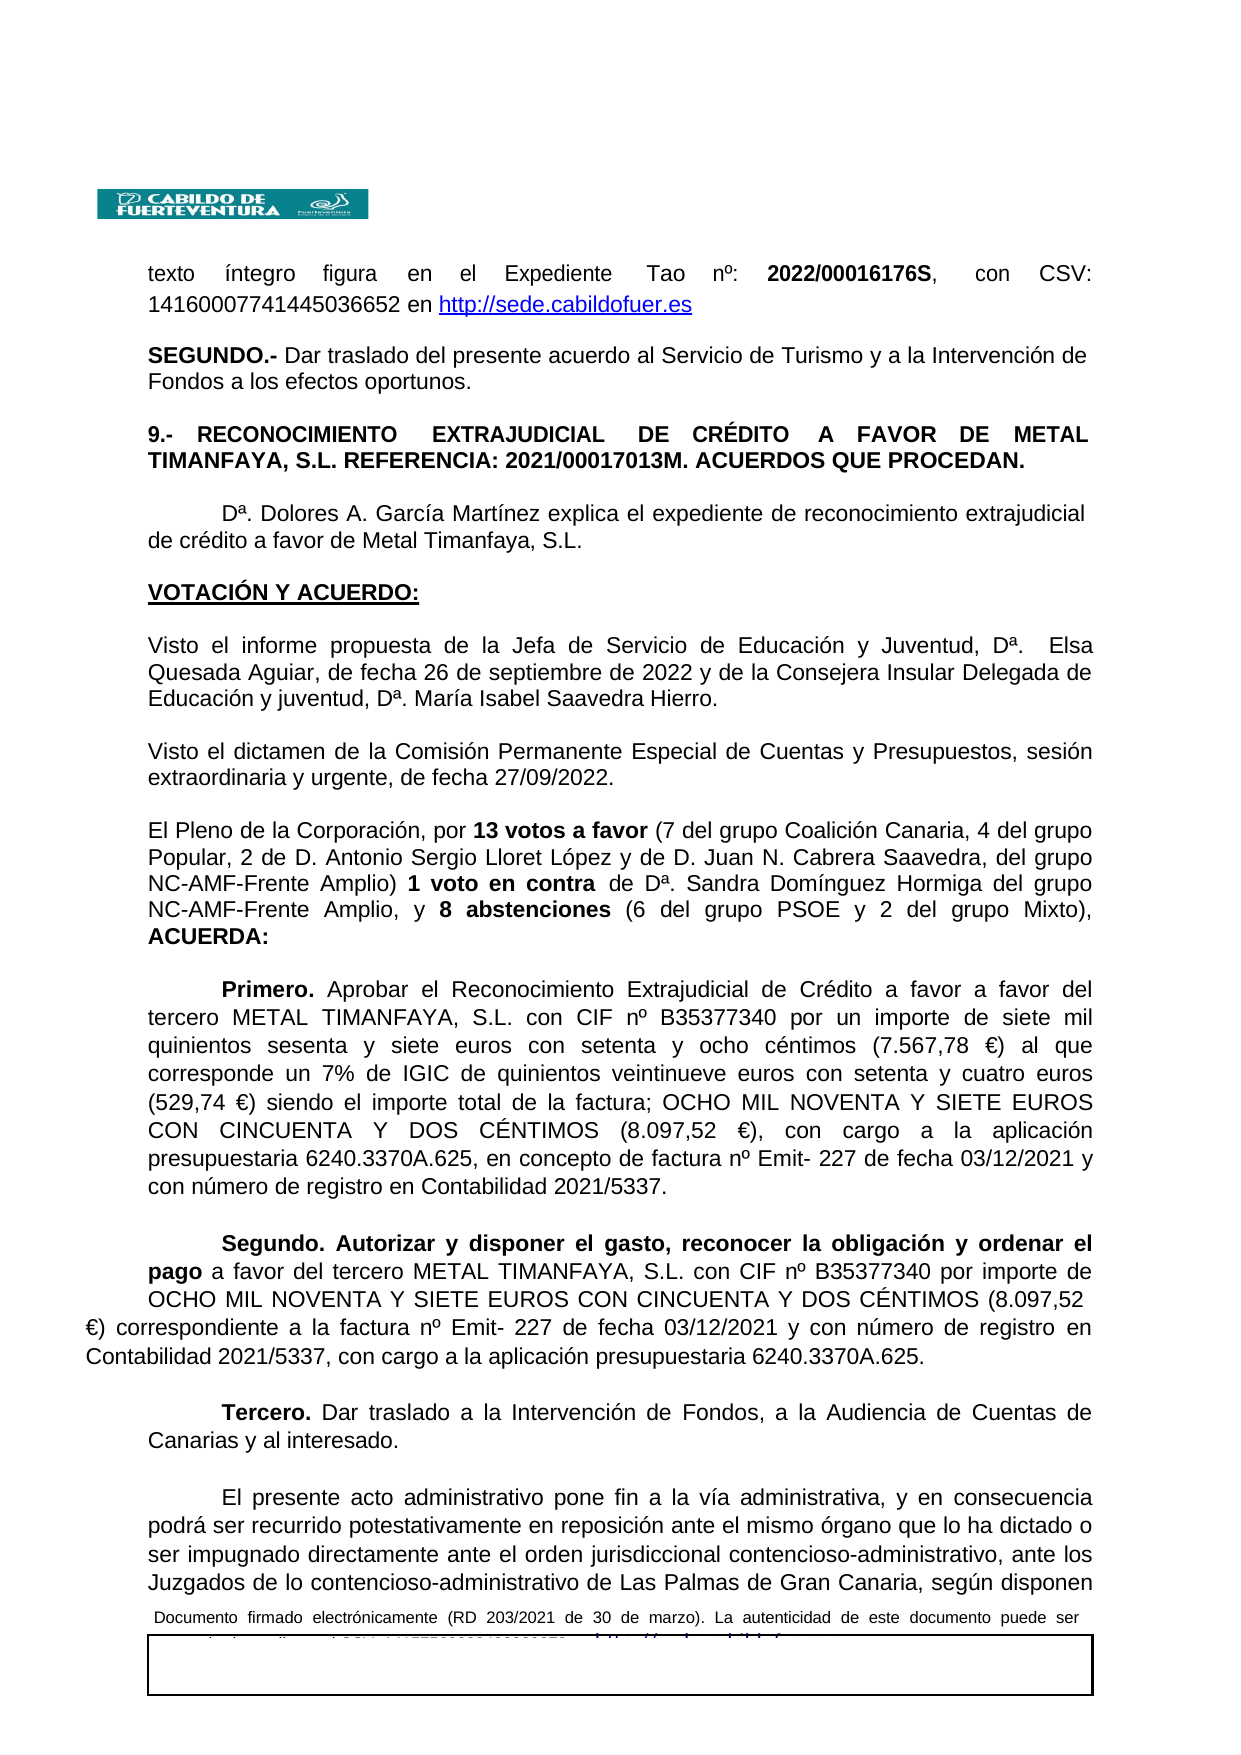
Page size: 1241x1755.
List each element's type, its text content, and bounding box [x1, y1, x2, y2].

text Segundo. Autorizar y disponer el gasto, reconocer la obligación y ordenar el pago a favor del tercero METAL TIMANFAYA, S.L. con CIF nº B35377340 por importe de OCHO MIL NOVENTA Y SIETE EUROS CON CINCUENTA Y DOS CÉNTIMOS (8.097,52 [148, 1230, 1093, 1313]
picture [97, 189, 369, 219]
subtitle €) correspondiente a la factura nº Emit- 227 de fecha 03/12/2021 y con número de registro en Contabilidad 2021/5337, con cargo a la aplicación presupuestaria 6240.3370A.625. [85, 1314, 1093, 1369]
text El Pleno de la Corporación, por 13 votos a favor (7 del grupo Coalición Canaria, 4 del grupo Popular, 2 de D. Antonio Sergio Lloret López y de D. Juan N. Cabrera Saavedra, del grupo NC-AMF-Frente Amplio) 1 voto en contra de Dª. Sandra Domínguez Hormiga del grupo NC-AMF-Frente Amplio, y 8 abstenciones (6 del grupo PSOE y 2 del grupo Mixto), ACUERDA: [148, 817, 1093, 949]
text Dª. Dolores A. García Martínez explica el expediente de reconocimiento extrajudicial de crédito a favor de Metal Timanfaya, S.L. [148, 500, 1093, 553]
text SEGUNDO.- Dar traslado del presente acuerdo al Servicio de Turismo y a la Intervención de Fondos a los efectos oportunos. [148, 342, 1093, 395]
text VOTACIÓN Y ACUERDO: [148, 579, 1107, 606]
text Tercero. Dar traslado a la Intervención de Fondos, a la Audiencia de Cuentas de Canarias y al interesado. [148, 1399, 1093, 1454]
text El presente acto administrativo pone fin a la vía administrativa, y en consecuencia podrá ser recurrido potestativamente en reposición ante el mismo órgano que lo ha dictado o ser impugnado directamente ante el orden jurisdiccional contencioso-administrativo, ante los Juzgados de lo contencioso-administrativo de Las Palmas de Gran Canaria, según disponen [148, 1484, 1093, 1595]
text 9.- RECONOCIMIENTO EXTRAJUDICIAL DE CRÉDITO A FAVOR DE METAL TIMANFAYA, S.L. REFERENCIA: 2021/00017013M. ACUERDOS QUE PROCEDAN. [148, 421, 1093, 474]
text Visto el dictamen de la Comisión Permanente Especial de Cuentas y Presupuestos, sesión extraordinaria y urgente, de fecha 27/09/2022. [148, 738, 1093, 791]
text Visto el informe propuesta de la Jefa de Servicio de Educación y Juventud, Dª. Elsa Quesada Aguiar, de fecha 26 de septiembre de 2022 y de la Consejera Insular Delegada de Educación y juventud, Dª. María Isabel Saavedra Hierro. [148, 632, 1093, 711]
text Primero. Aprobar el Reconocimiento Extrajudicial de Crédito a favor a favor del tercero METAL TIMANFAYA, S.L. con CIF nº B35377340 por un importe de siete mil quinientos sesenta y siete euros con setenta y ocho céntimos (7.567,78 €) al que corresponde un 7% de IGIC de quinientos veintinueve euros con setenta y cuatro euros (529,74 €) siendo el importe total de la factura; OCHO MIL NOVENTA Y SIETE EUROS CON CINCUENTA Y DOS CÉNTIMOS (8.097,52 €), con cargo a la aplicación presupuestaria 6240.3370A.625, en concepto de factura nº Emit- 227 de fecha 03/12/2021 y con número de registro en Contabilidad 2021/5337. [148, 976, 1093, 1199]
text texto íntegro figura en el Expediente Tao nº: 2022/00016176S, con CSV: 14160007741445036652 en http://sede.cabildofuer.es [148, 260, 1093, 317]
